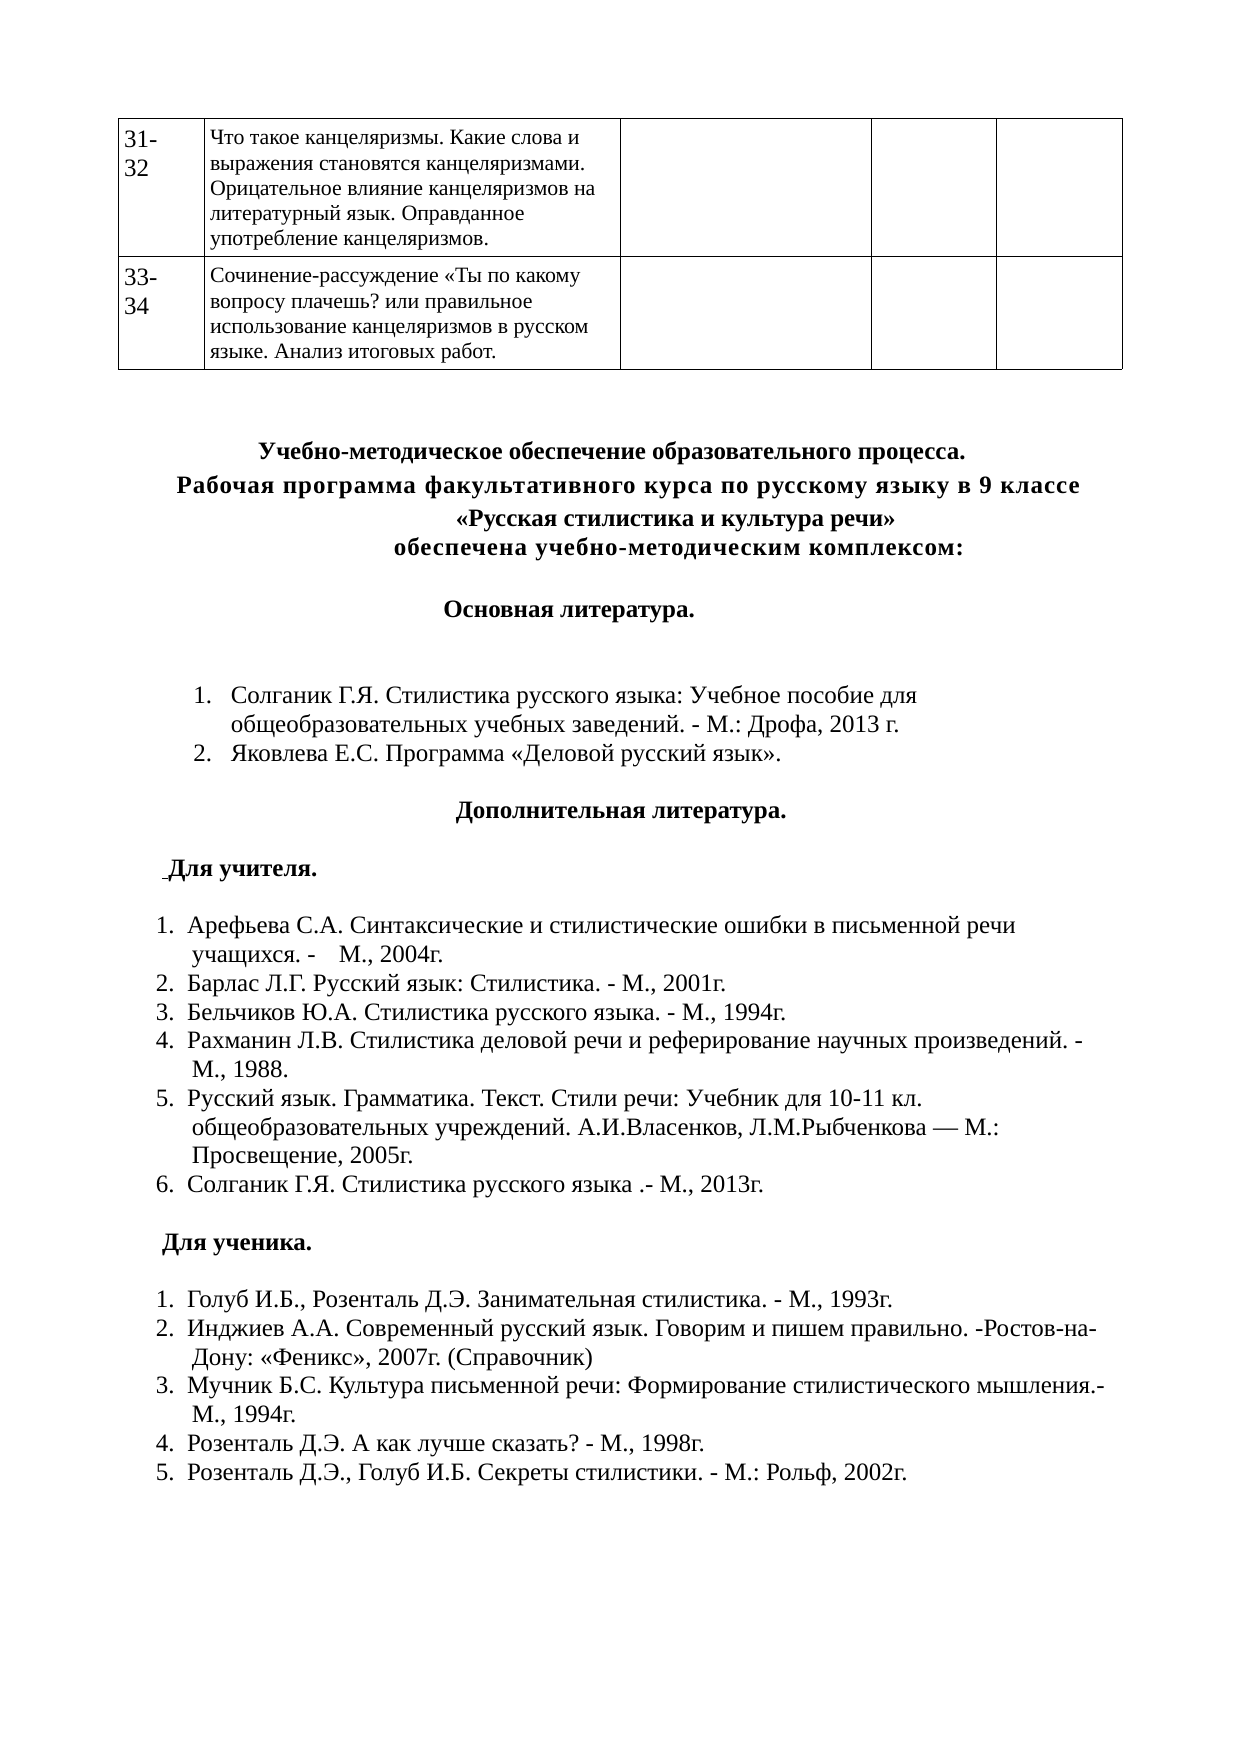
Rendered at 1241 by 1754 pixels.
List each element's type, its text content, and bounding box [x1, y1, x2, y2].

text 1. Голуб И.Б., Розенталь Д.Э. Занимательная стилистика. - М., 1993г. [118, 1284, 1122, 1313]
text Для ученика. [118, 1227, 1122, 1255]
text Учебно-методическое обеспечение образовательного процесса. [139, 436, 1122, 465]
list Солганик Г.Я. Стилистика русского языка: Учебное пособие для общеобразовательных учебных заведений. - М.: Дрофа, 2013 г. [193, 680, 1122, 738]
text 3. Бельчиков Ю.А. Стилистика русского языка. - М., 1994г. [118, 997, 1122, 1025]
text 2. Инджиев А.А. Современный русский язык. Говорим и пишем правильно. -Ростов-на- Дону: «Феникс», 2007г. (Справочник) [118, 1313, 1122, 1370]
table_cell [872, 257, 996, 369]
text 2. Барлас Л.Г. Русский язык: Стилистика. - М., 2001г. [118, 968, 1122, 997]
table_cell 31- 32 [119, 119, 204, 256]
table_cell [621, 119, 871, 256]
text «Русская стилистика и культура речи» [118, 503, 1122, 532]
table_cell 33- 34 [119, 257, 204, 369]
text 1. Арефьева С.А. Синтаксические и стилистические ошибки в письменной речи учащихся. - М., 2004г. [118, 910, 1122, 968]
text 6. Солганик Г.Я. Стилистика русского языка .- М., 2013г. [118, 1169, 1122, 1198]
table_cell [621, 257, 871, 369]
text Рабочая программа факультативного курса по русскому языку в 9 классе [118, 470, 1122, 498]
table_cell [997, 257, 1122, 369]
table_cell [872, 119, 996, 256]
text 5. Розенталь Д.Э., Голуб И.Б. Секреты стилистики. - М.: Рольф, 2002г. [118, 1457, 1122, 1485]
text 4. Рахманин Л.В. Стилистика деловой речи и реферирование научных произведений. - М., 1988. [118, 1025, 1122, 1083]
text Основная литература. [118, 594, 1122, 623]
text 3. Мучник Б.С. Культура письменной речи: Формирование стилистического мышления.- М., 1994г. [118, 1370, 1122, 1428]
text обеспечена учебно-методическим комплексом: [139, 532, 1122, 561]
text 4. Розенталь Д.Э. А как лучше сказать? - М., 1998г. [118, 1428, 1122, 1457]
list Яковлева Е.С. Программа «Деловой русский язык». [193, 738, 1122, 767]
table_cell Сочинение-рассуждение «Ты по какому вопросу плачешь? или правильное использование канцеляризмов в русском языке. Анализ итоговых работ. [205, 257, 620, 369]
text Дополнительная литература. [118, 795, 1122, 824]
table_cell Что такое канцеляризмы. Какие слова и выражения становятся канцеляризмами. Орицательное влияние канцеляризмов на литературный язык. Оправданное употребление канцеляризмов. [205, 119, 620, 256]
table_cell [997, 119, 1122, 256]
text 5. Русский язык. Грамматика. Текст. Стили речи: Учебник для 10-11 кл. общеобразовательных учреждений. А.И.Власенков, Л.М.Рыбченкова — М.: Просвещение, 2005г. [118, 1083, 1122, 1169]
text Для учителя. [118, 853, 1122, 882]
